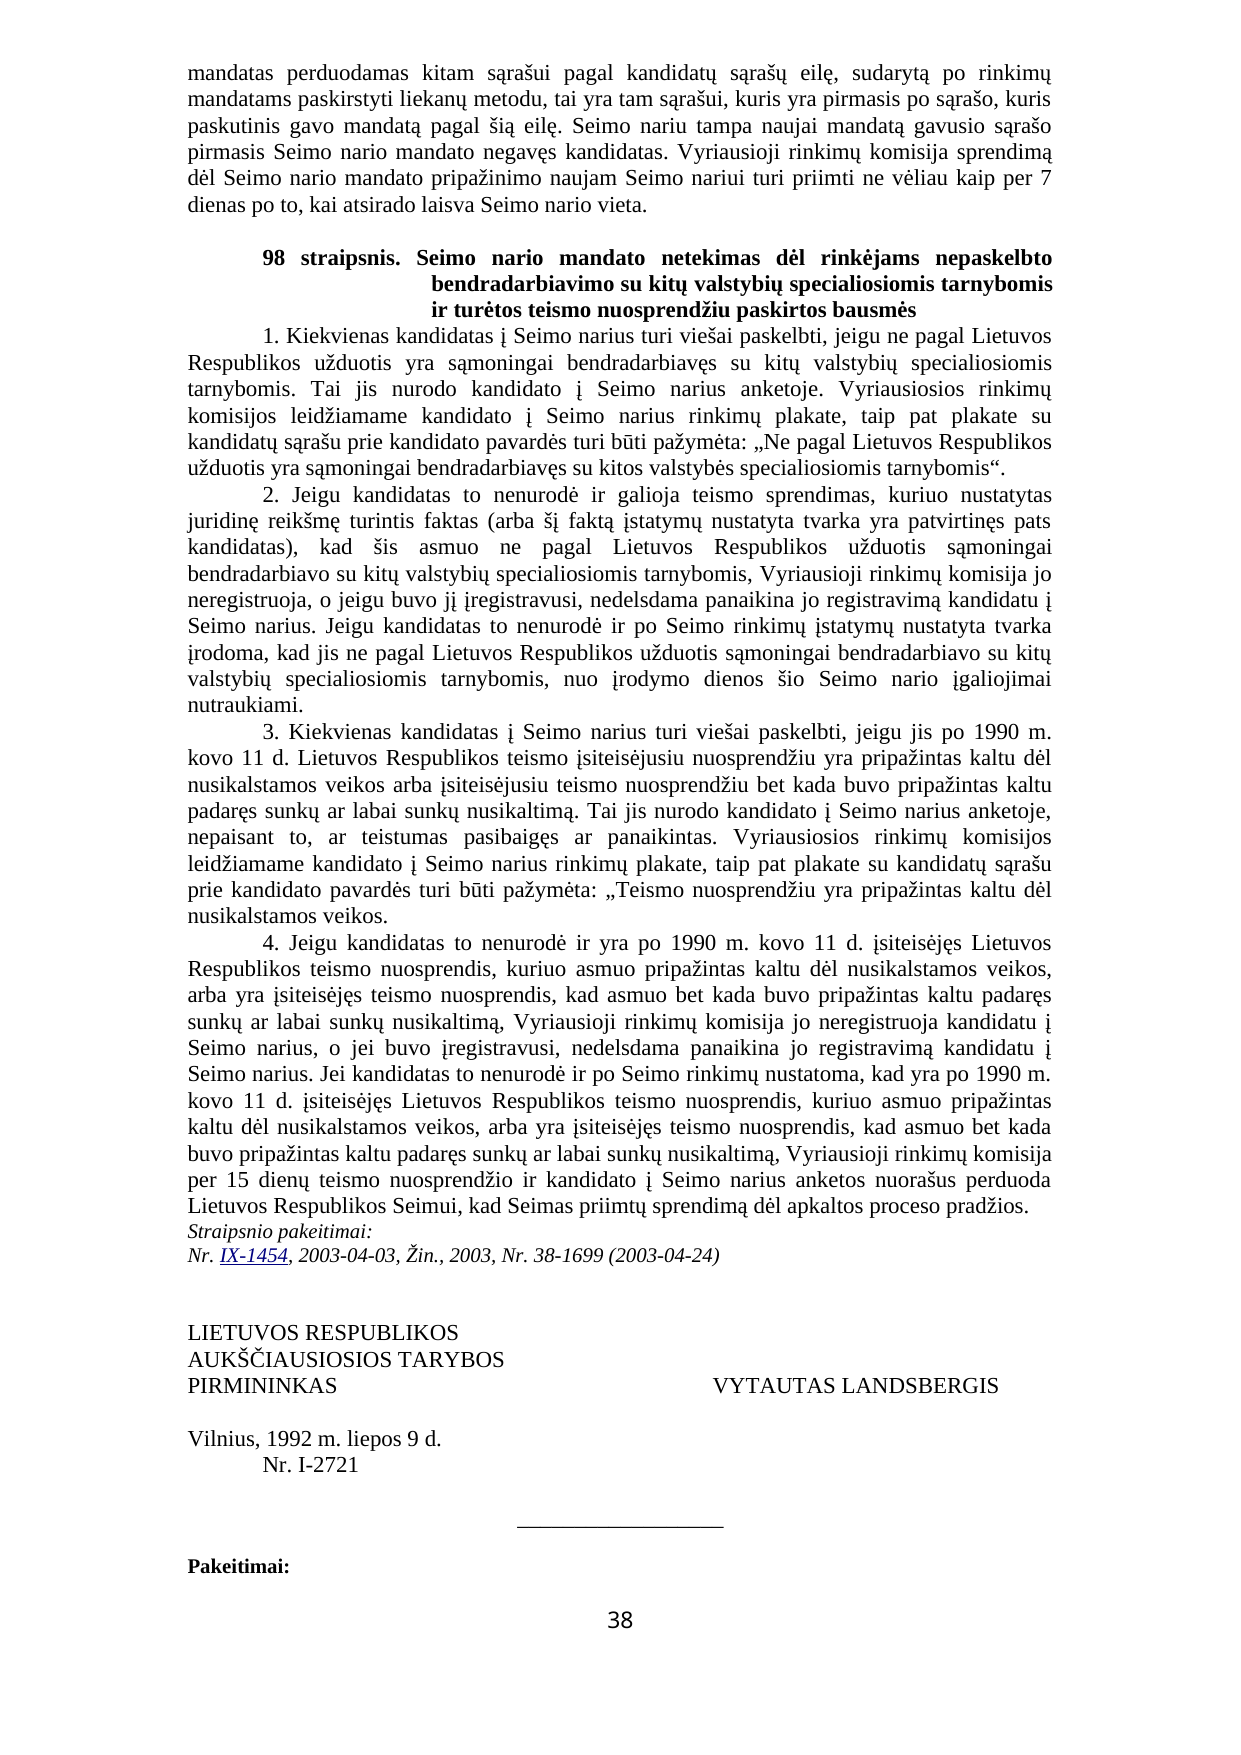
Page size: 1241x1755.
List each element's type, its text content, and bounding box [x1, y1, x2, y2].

text 2. Jeigu kandidatas to nenurodė ir galioja teismo sprendimas, kuriuo nustatytas juridinę reikšmę turintis faktas (arba šį faktą įstatymų nustatyta tvarka yra patvirtinęs pats kandidatas), kad šis asmuo ne pagal Lietuvos Respublikos užduotis sąmoningai bendradarbiavo su kitų valstybių specialiosiomis tarnybomis, Vyriausioji rinkimų komisija jo neregistruoja, o jeigu buvo jį įregistravusi, nedelsdama panaikina jo registravimą kandidatu į Seimo narius. Jeigu kandidatas to nenurodė ir po Seimo rinkimų įstatymų nustatyta tvarka įrodoma, kad jis ne pagal Lietuvos Respublikos užduotis sąmoningai bendradarbiavo su kitų valstybių specialiosiomis tarnybomis, nuo įrodymo dienos šio Seimo nario įgaliojimai nutraukiami. [187, 481, 1053, 718]
subtitle 98 straipsnis. Seimo nario mandato netekimas dėl rinkėjams nepaskelbto bendradarbiavimo su kitų valstybių specialiosiomis tarnybomis ir turėtos teismo nuosprendžiu paskirtos bausmės [262, 243, 1053, 323]
text AUKŠČIAUSIOSIOS TARYBOS [187, 1346, 1053, 1372]
text 1. Kiekvienas kandidatas į Seimo narius turi viešai paskelbti, jeigu ne pagal Lietuvos Respublikos užduotis yra sąmoningai bendradarbiavęs su kitų valstybių specialiosiomis tarnybomis. Tai jis nurodo kandidato į Seimo narius anketoje. Vyriausiosios rinkimų komisijos leidžiamame kandidato į Seimo narius rinkimų plakate, taip pat plakate su kandidatų sąrašu prie kandidato pavardės turi būti pažymėta: „Ne pagal Lietuvos Respublikos užduotis yra sąmoningai bendradarbiavęs su kitos valstybės specialiosiomis tarnybomis“. [187, 323, 1053, 481]
text 3. Kiekvienas kandidatas į Seimo narius turi viešai paskelbti, jeigu jis po 1990 m. kovo 11 d. Lietuvos Respublikos teismo įsiteisėjusiu nuosprendžiu yra pripažintas kaltu dėl nusikalstamos veikos arba įsiteisėjusiu teismo nuosprendžiu bet kada buvo pripažintas kaltu padaręs sunkų ar labai sunkų nusikaltimą. Tai jis nurodo kandidato į Seimo narius anketoje, nepaisant to, ar teistumas pasibaigęs ar panaikintas. Vyriausiosios rinkimų komisijos leidžiamame kandidato į Seimo narius rinkimų plakate, taip pat plakate su kandidatų sąrašu prie kandidato pavardės turi būti pažymėta: „Teismo nuosprendžiu yra pripažintas kaltu dėl nusikalstamos veikos. [187, 718, 1053, 929]
text Straipsnio pakeitimai: [187, 1219, 1053, 1243]
text Pakeitimai: [187, 1554, 1053, 1578]
text Nr. IX-1454, 2003-04-03, Žin., 2003, Nr. 38-1699 (2003-04-24) [187, 1243, 1053, 1267]
text 4. Jeigu kandidatas to nenurodė ir yra po 1990 m. kovo 11 d. įsiteisėjęs Lietuvos Respublikos teismo nuosprendis, kuriuo asmuo pripažintas kaltu dėl nusikalstamos veikos, arba yra įsiteisėjęs teismo nuosprendis, kad asmuo bet kada buvo pripažintas kaltu padaręs sunkų ar labai sunkų nusikaltimą, Vyriausioji rinkimų komisija jo neregistruoja kandidatu į Seimo narius, o jei buvo įregistravusi, nedelsdama panaikina jo registravimą kandidatu į Seimo narius. Jei kandidatas to nenurodė ir po Seimo rinkimų nustatoma, kad yra po 1990 m. kovo 11 d. įsiteisėjęs Lietuvos Respublikos teismo nuosprendis, kuriuo asmuo pripažintas kaltu dėl nusikalstamos veikos, arba yra įsiteisėjęs teismo nuosprendis, kad asmuo bet kada buvo pripažintas kaltu padaręs sunkų ar labai sunkų nusikaltimą, Vyriausioji rinkimų komisija per 15 dienų teismo nuosprendžio ir kandidato į Seimo narius anketos nuorašus perduoda Lietuvos Respublikos Seimui, kad Seimas priimtų sprendimą dėl apkaltos proceso pradžios. [187, 929, 1053, 1219]
text __________________ [187, 1504, 1053, 1530]
text Vilnius, 1992 m. liepos 9 d. [187, 1425, 1053, 1451]
text Nr. I-2721 [187, 1451, 1053, 1478]
text PIRMININKAS VYTAUTAS LANDSBERGIS [187, 1372, 1053, 1398]
text mandatas perduodamas kitam sąrašui pagal kandidatų sąrašų eilę, sudarytą po rinkimų mandatams paskirstyti liekanų metodu, tai yra tam sąrašui, kuris yra pirmasis po sąrašo, kuris paskutinis gavo mandatą pagal šią eilę. Seimo nariu tampa naujai mandatą gavusio sąrašo pirmasis Seimo nario mandato negavęs kandidatas. Vyriausioji rinkimų komisija sprendimą dėl Seimo nario mandato pripažinimo naujam Seimo nariui turi priimti ne vėliau kaip per 7 dienas po to, kai atsirado laisva Seimo nario vieta. [187, 59, 1053, 217]
text LIETUVOS RESPUBLIKOS [187, 1319, 1053, 1346]
